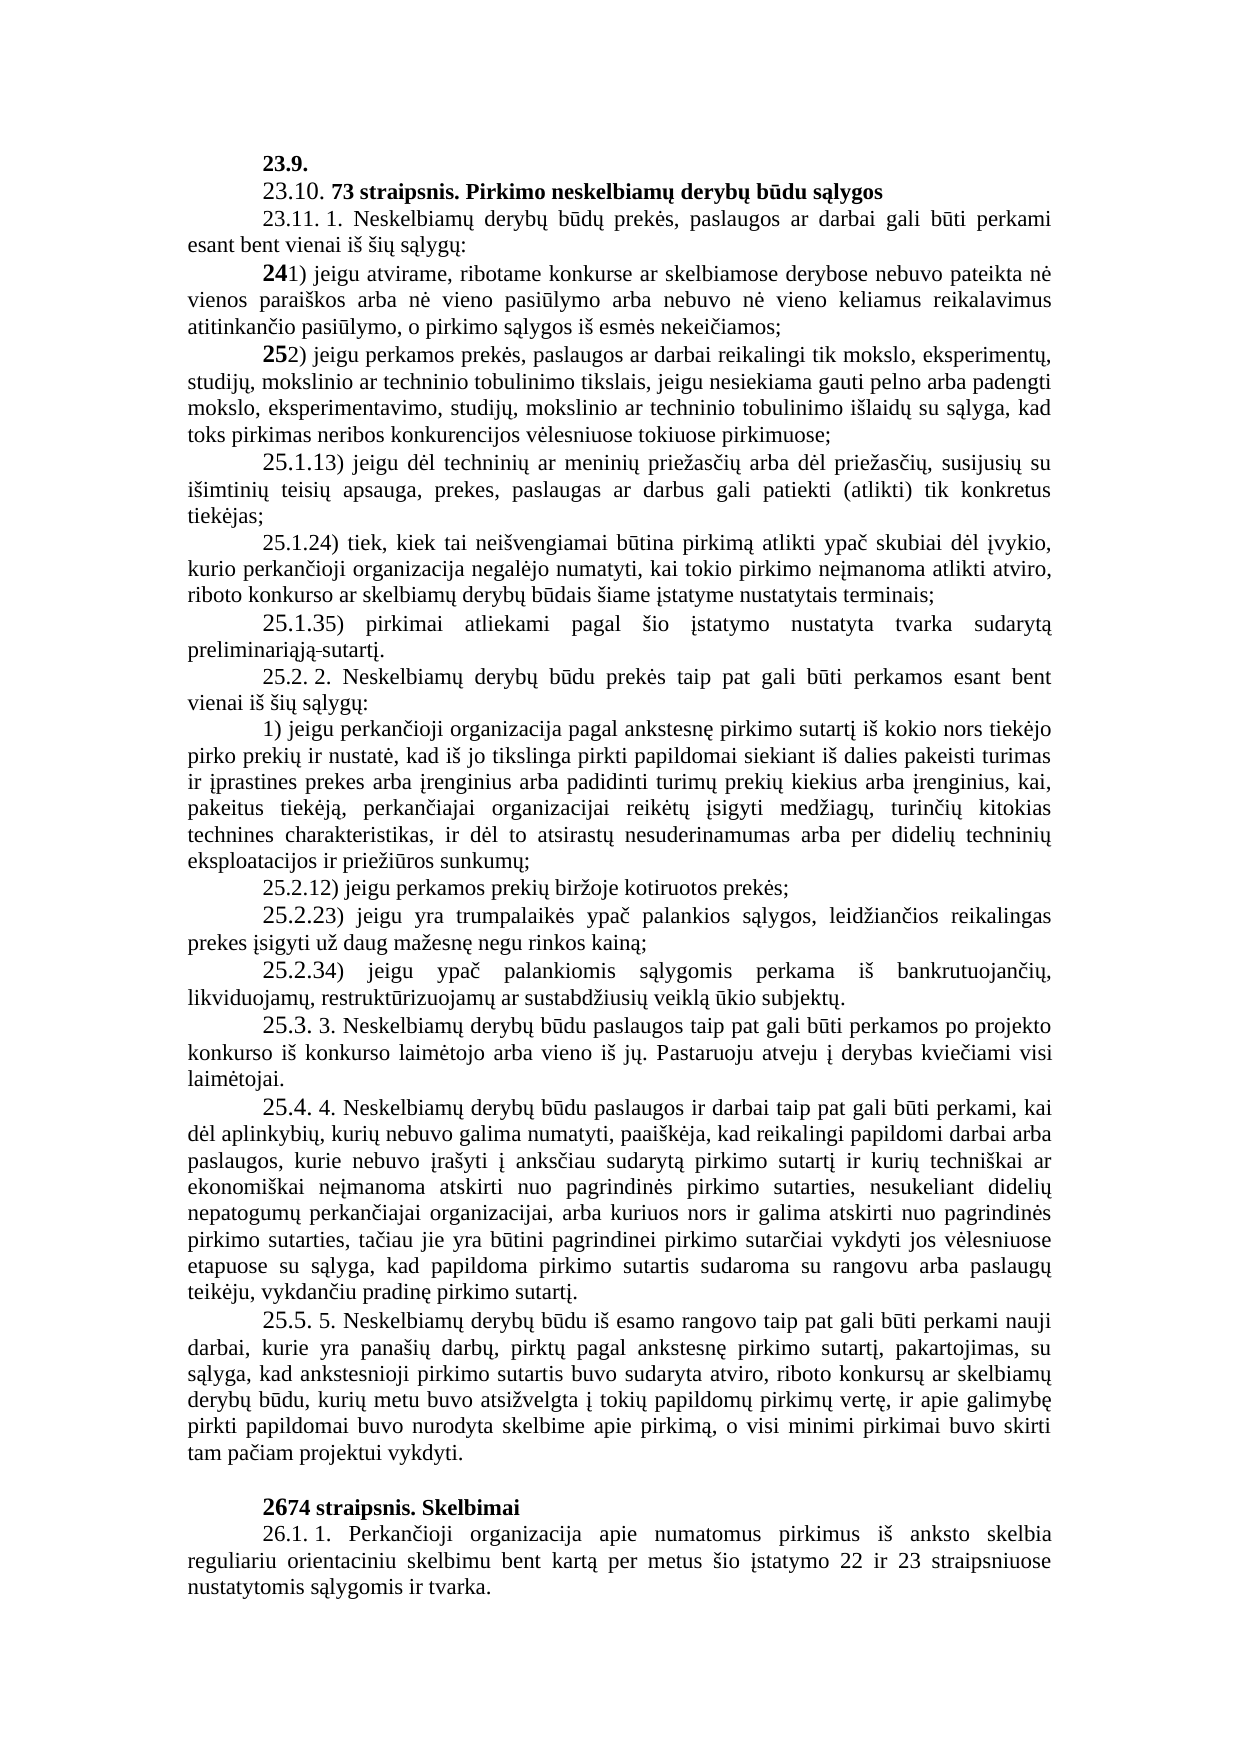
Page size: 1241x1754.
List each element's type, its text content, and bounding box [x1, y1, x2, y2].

subtitle 74 straipsnis. Skelbimai [187, 1492, 1053, 1520]
subtitle 3. Neskelbiamų derybų būdu paslaugos taip pat gali būti perkamos po projekto konkurso iš konkurso laimėtojo arba vieno iš jų. Pastaruoju atveju į derybas kviečiami visi laimėtojai. [187, 1010, 1053, 1092]
text 1) jeigu perkančioji organizacija pagal ankstesnę pirkimo sutartį iš kokio nors tiekėjo pirko prekių ir nustatė, kad iš jo tikslinga pirkti papildomai siekiant iš dalies pakeisti turimas ir įprastines prekes arba įrenginius arba padidinti turimų prekių kiekius arba įrenginius, kai, pakeitus tiekėją, perkančiajai organizacijai reikėtų įsigyti medžiagų, turinčių kitokias technines charakteristikas, ir dėl to atsirastų nesuderinamumas arba per didelių techninių eksploatacijos ir priežiūros sunkumų; [187, 715, 1053, 873]
subtitle 1. Neskelbiamų derybų būdų prekės, paslaugos ar darbai gali būti perkami esant bent vienai iš šių sąlygų: [187, 205, 1053, 258]
subtitle 2. Neskelbiamų derybų būdu prekės taip pat gali būti perkamos esant bent vienai iš šių sąlygų: [187, 663, 1053, 715]
subtitle 3) jeigu dėl techninių ar meninių priežasčių arba dėl priežasčių, susijusių su išimtinių teisių apsauga, prekes, paslaugas ar darbus gali patiekti (atlikti) tik konkretus tiekėjas; [187, 447, 1053, 528]
subtitle 2) jeigu perkamos prekės, paslaugos ar darbai reikalingi tik mokslo, eksperimentų, studijų, mokslinio ar techninio tobulinimo tikslais, jeigu nesiekiama gauti pelno arba padengti mokslo, eksperimentavimo, studijų, mokslinio ar techninio tobulinimo išlaidų su sąlyga, kad toks pirkimas neribos konkurencijos vėlesniuose tokiuose pirkimuose; [187, 339, 1053, 447]
subtitle 4) jeigu ypač palankiomis sąlygomis perkama iš bankrutuojančių, likviduojamų, restruktūrizuojamų ar sustabdžiusių veiklą ūkio subjektų. [187, 955, 1053, 1010]
subtitle 3) jeigu yra trumpalaikės ypač palankios sąlygos, leidžiančios reikalingas prekes įsigyti už daug mažesnę negu rinkos kainą; [187, 900, 1053, 955]
subtitle 4. Neskelbiamų derybų būdu paslaugos ir darbai taip pat gali būti perkami, kai dėl aplinkybių, kurių nebuvo galima numatyti, paaiškėja, kad reikalingi papildomi darbai arba paslaugos, kurie nebuvo įrašyti į anksčiau sudarytą pirkimo sutartį ir kurių techniškai ar ekonomiškai neįmanoma atskirti nuo pagrindinės pirkimo sutarties, nesukeliant didelių nepatogumų perkančiajai organizacijai, arba kuriuos nors ir galima atskirti nuo pagrindinės pirkimo sutarties, tačiau jie yra būtini pagrindinei pirkimo sutarčiai vykdyti jos vėlesniuose etapuose su sąlyga, kad papildoma pirkimo sutartis sudaroma su rangovu arba paslaugų teikėju, vykdančiu pradinę pirkimo sutartį. [187, 1092, 1053, 1305]
subtitle 1. Perkančioji organizacija apie numatomus pirkimus iš anksto skelbia reguliariu orientaciniu skelbimu bent kartą per metus šio įstatymo 22 ir 23 straipsniuose nustatytomis sąlygomis ir tvarka. [187, 1520, 1053, 1599]
subtitle 1) jeigu atvirame, ribotame konkurse ar skelbiamose derybose nebuvo pateikta nė vienos paraiškos arba nė vieno pasiūlymo arba nebuvo nė vieno keliamus reikalavimus atitinkančio pasiūlymo, o pirkimo sąlygos iš esmės nekeičiamos; [187, 258, 1053, 339]
subtitle 73 straipsnis. Pirkimo neskelbiamų derybų būdu sąlygos [187, 176, 1053, 205]
subtitle 5) pirkimai atliekami pagal šio įstatymo nustatyta tvarka sudarytą preliminariąją sutartį. [187, 608, 1053, 663]
subtitle 2) jeigu perkamos prekių biržoje kotiruotos prekės; [187, 873, 1053, 900]
subtitle 5. Neskelbiamų derybų būdu iš esamo rangovo taip pat gali būti perkami nauji darbai, kurie yra panašių darbų, pirktų pagal ankstesnę pirkimo sutartį, pakartojimas, su sąlyga, kad ankstesnioji pirkimo sutartis buvo sudaryta atviro, riboto konkursų ar skelbiamų derybų būdu, kurių metu buvo atsižvelgta į tokių papildomų pirkimų vertę, ir apie galimybę pirkti papildomai buvo nurodyta skelbime apie pirkimą, o visi minimi pirkimai buvo skirti tam pačiam projektui vykdyti. [187, 1305, 1053, 1465]
subtitle 4) tiek, kiek tai neišvengiamai būtina pirkimą atlikti ypač skubiai dėl įvykio, kurio perkančioji organizacija negalėjo numatyti, kai tokio pirkimo neįmanoma atlikti atviro, riboto konkurso ar skelbiamų derybų būdais šiame įstatyme nustatytais terminais; [187, 528, 1053, 608]
